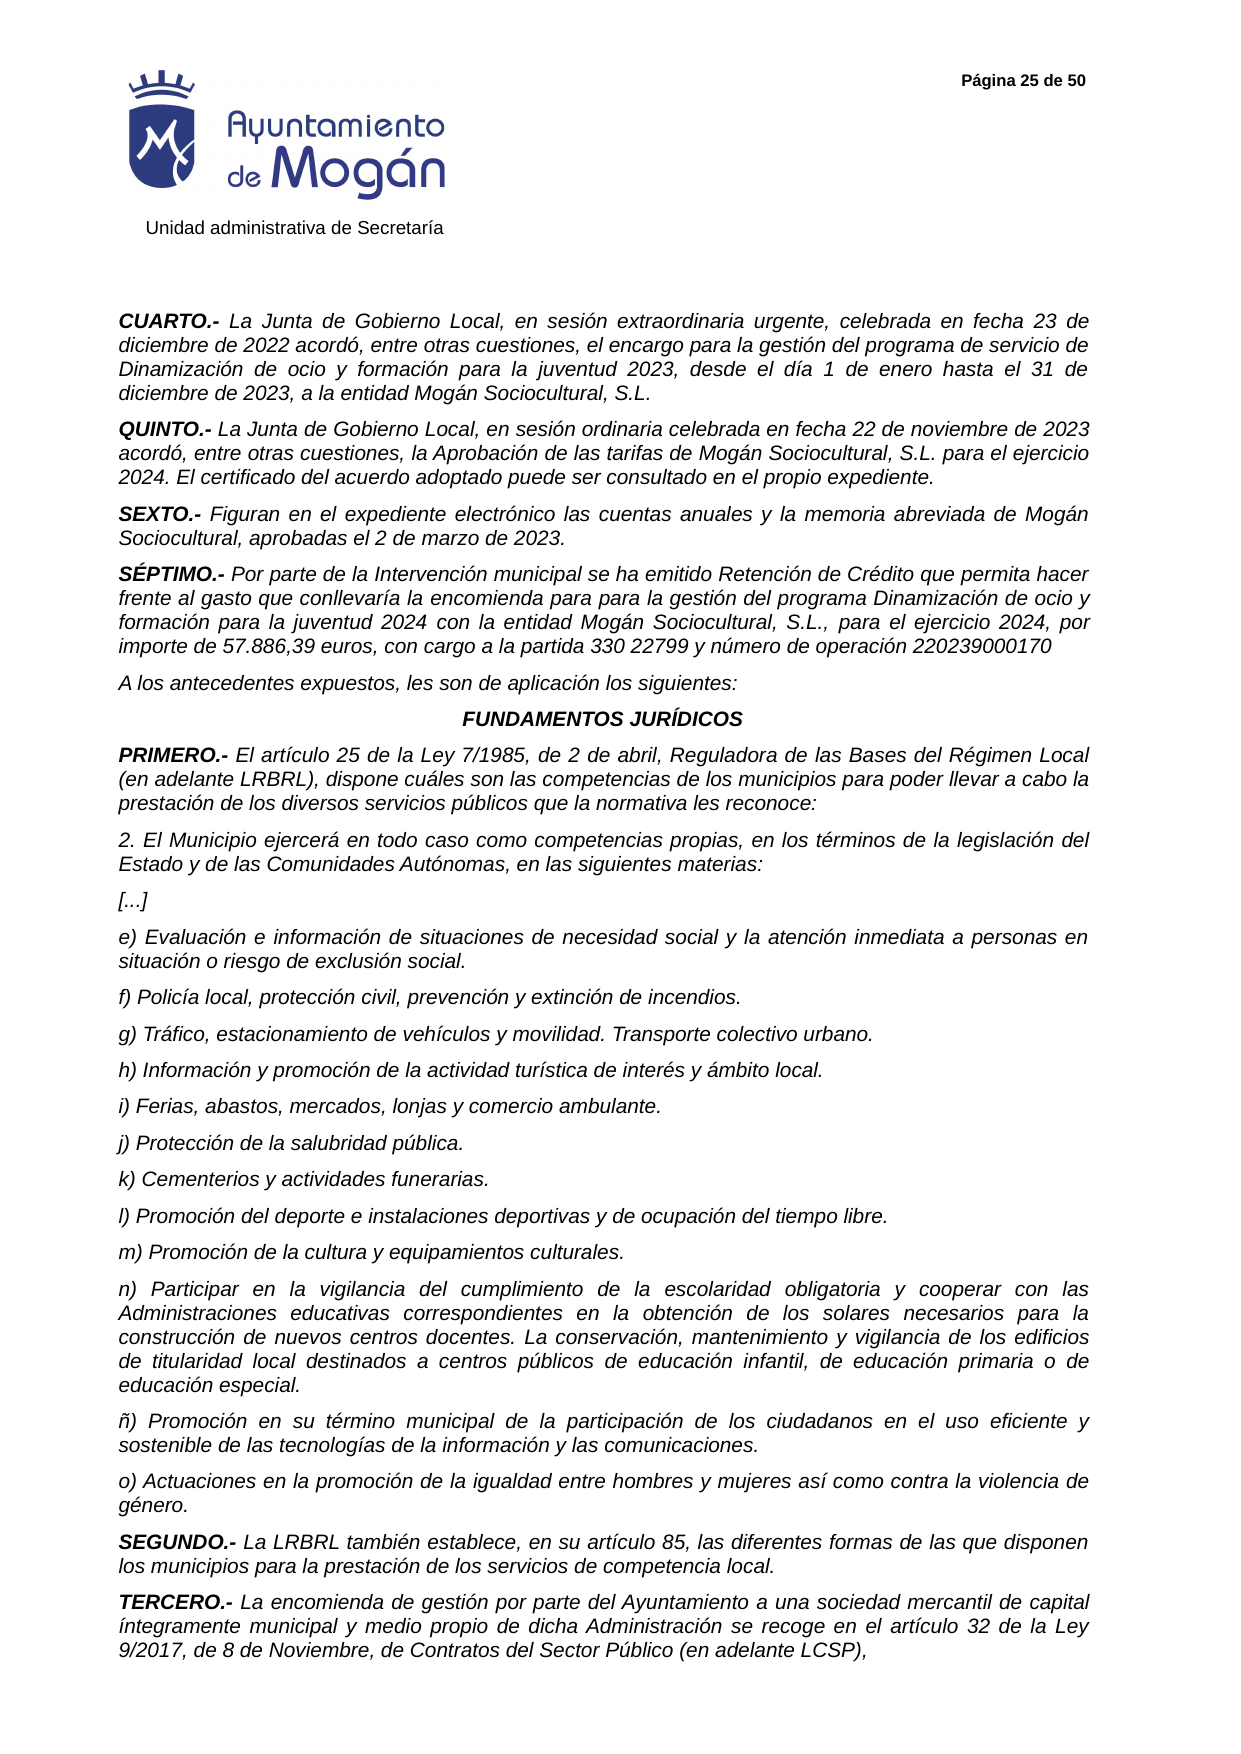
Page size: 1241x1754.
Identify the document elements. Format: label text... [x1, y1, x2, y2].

text m) Promoción de la cultura y equipamientos culturales. [118, 1240, 1092, 1264]
text QUINTO.- La Junta de Gobierno Local, en sesión ordinaria celebrada en fecha 22 de noviembre de 2023 acordó, entre otras cuestiones, la Aprobación de las tarifas de Mogán Sociocultural, S.L. para el ejercicio 2024. El certificado del acuerdo adoptado puede ser consultado en el propio expediente. [118, 417, 1092, 489]
text FUNDAMENTOS JURÍDICOS [118, 707, 1092, 731]
text o) Actuaciones en la promoción de la igualdad entre hombres y mujeres así como contra la violencia de género. [118, 1469, 1092, 1517]
text PRIMERO.- El artículo 25 de la Ley 7/1985, de 2 de abril, Reguladora de las Bases del Régimen Local (en adelante LRBRL), dispone cuáles son las competencias de los municipios para poder llevar a cabo la prestación de los diversos servicios públicos que la normativa les reconoce: [118, 743, 1092, 815]
text SEGUNDO.- La LRBRL también establece, en su artículo 85, las diferentes formas de las que disponen los municipios para la prestación de los servicios de competencia local. [118, 1530, 1092, 1578]
text j) Protección de la salubridad pública. [118, 1131, 1092, 1155]
text g) Tráfico, estacionamiento de vehículos y movilidad. Transporte colectivo urbano. [118, 1021, 1092, 1045]
text k) Cementerios y actividades funerarias. [118, 1167, 1092, 1191]
text ñ) Promoción en su término municipal de la participación de los ciudadanos en el uso eficiente y sostenible de las tecnologías de la información y las comunicaciones. [118, 1409, 1092, 1457]
text SÉPTIMO.- Por parte de la Intervención municipal se ha emitido Retención de Crédito que permita hacer frente al gasto que conllevaría la encomienda para para la gestión del programa Dinamización de ocio y formación para la juventud 2024 con la entidad Mogán Sociocultural, S.L., para el ejercicio 2024, por importe de 57.886,39 euros, con cargo a la partida 330 22799 y número de operación 220239000170 [118, 562, 1092, 658]
text e) Evaluación e información de situaciones de necesidad social y la atención inmediata a personas en situación o riesgo de exclusión social. [118, 924, 1092, 972]
text CUARTO.- La Junta de Gobierno Local, en sesión extraordinaria urgente, celebrada en fecha 23 de diciembre de 2022 acordó, entre otras cuestiones, el encargo para la gestión del programa de servicio de Dinamización de ocio y formación para la juventud 2023, desde el día 1 de enero hasta el 31 de diciembre de 2023, a la entidad Mogán Sociocultural, S.L. [118, 309, 1092, 405]
text A los antecedentes expuestos, les son de aplicación los siguientes: [118, 670, 1092, 694]
text i) Ferias, abastos, mercados, lonjas y comercio ambulante. [118, 1094, 1092, 1118]
text n) Participar en la vigilancia del cumplimiento de la escolaridad obligatoria y cooperar con las Administraciones educativas correspondientes en la obtención de los solares necesarios para la construcción de nuevos centros docentes. La conservación, mantenimiento y vigilancia de los edificios de titularidad local destinados a centros públicos de educación infantil, de educación primaria o de educación especial. [118, 1277, 1092, 1396]
text SEXTO.- Figuran en el expediente electrónico las cuentas anuales y la memoria abreviada de Mogán Sociocultural, aprobadas el 2 de marzo de 2023. [118, 502, 1092, 549]
text h) Información y promoción de la actividad turística de interés y ámbito local. [118, 1058, 1092, 1082]
picture [128, 70, 445, 206]
text f) Policía local, protección civil, prevención y extinción de incendios. [118, 985, 1092, 1009]
text TERCERO.- La encomienda de gestión por parte del Ayuntamiento a una sociedad mercantil de capital íntegramente municipal y medio propio de dicha Administración se recoge en el artículo 32 de la Ley 9/2017, de 8 de Noviembre, de Contratos del Sector Público (en adelante LCSP), [118, 1590, 1092, 1662]
text l) Promoción del deporte e instalaciones deportivas y de ocupación del tiempo libre. [118, 1204, 1092, 1228]
text [...] [118, 888, 1092, 912]
text 2. El Municipio ejercerá en todo caso como competencias propias, en los términos de la legislación del Estado y de las Comunidades Autónomas, en las siguientes materias: [118, 828, 1092, 876]
